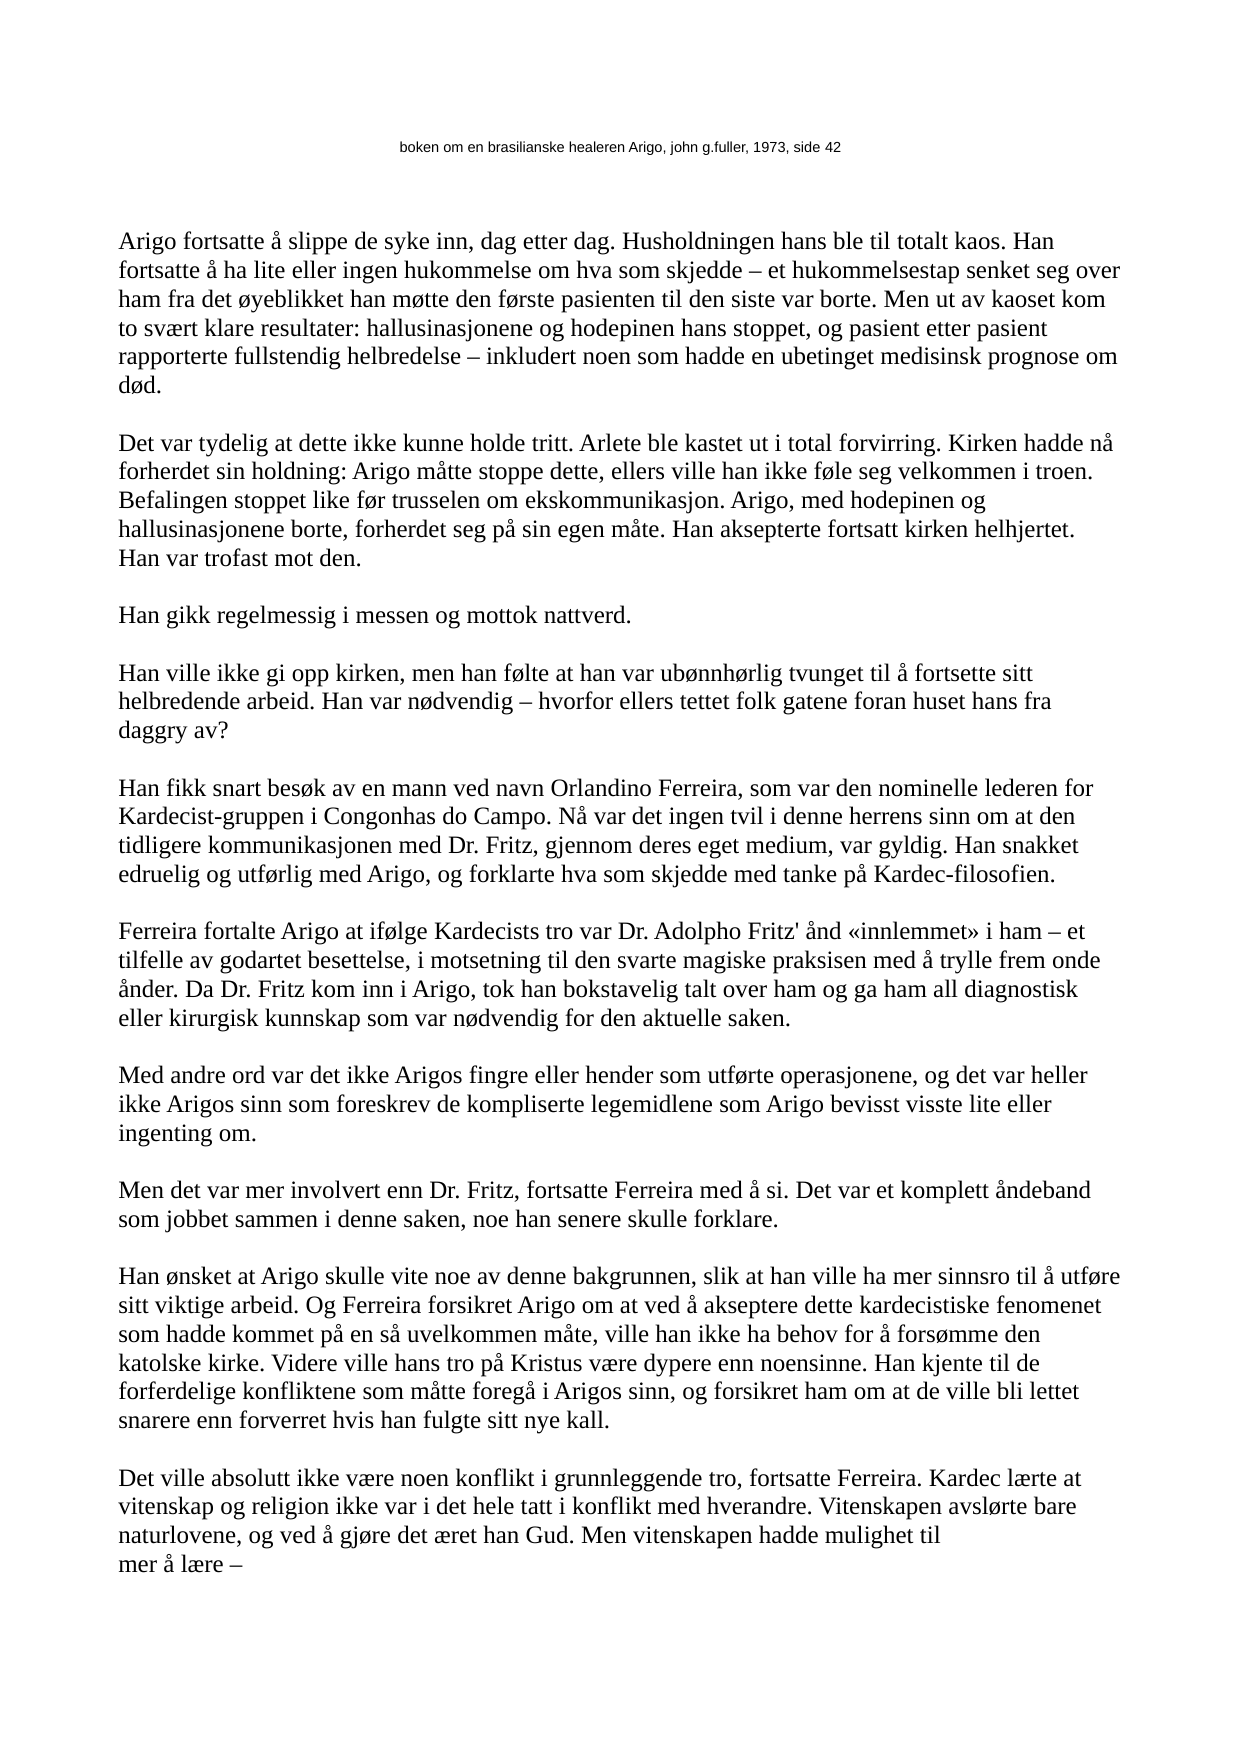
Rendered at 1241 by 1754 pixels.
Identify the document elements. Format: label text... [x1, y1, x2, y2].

text mer å lære – [118, 1549, 1122, 1578]
text Med andre ord var det ikke Arigos fingre eller hender som utførte operasjonene, og det var heller ikke Arigos sinn som foreskrev de kompliserte legemidlene som Arigo bevisst visste lite eller ingenting om. [118, 1060, 1122, 1146]
text Det var tydelig at dette ikke kunne holde tritt. Arlete ble kastet ut i total forvirring. Kirken hadde nå forherdet sin holdning: Arigo måtte stoppe dette, ellers ville han ikke føle seg velkommen i troen. Befalingen stoppet like før trusselen om ekskommunikasjon. Arigo, med hodepinen og hallusinasjonene borte, forherdet seg på sin egen måte. Han aksepterte fortsatt kirken helhjertet. Han var trofast mot den. [118, 428, 1122, 571]
text Han ville ikke gi opp kirken, men han følte at han var ubønnhørlig tvunget til å fortsette sitt helbredende arbeid. Han var nødvendig – hvorfor ellers tettet folk gatene foran huset hans fra daggry av? [118, 658, 1122, 744]
text Han ønsket at Arigo skulle vite noe av denne bakgrunnen, slik at han ville ha mer sinnsro til å utføre sitt viktige arbeid. Og Ferreira forsikret Arigo om at ved å akseptere dette kardecistiske fenomenet som hadde kommet på en så uvelkommen måte, ville han ikke ha behov for å forsømme den katolske kirke. Videre ville hans tro på Kristus være dypere enn noensinne. Han kjente til de forferdelige konfliktene som måtte foregå i Arigos sinn, og forsikret ham om at de ville bli lettet snarere enn forverret hvis han fulgte sitt nye kall. [118, 1261, 1122, 1434]
text Men det var mer involvert enn Dr. Fritz, fortsatte Ferreira med å si. Det var et komplett åndeband som jobbet sammen i denne saken, noe han senere skulle forklare. [118, 1175, 1122, 1233]
text Ferreira fortalte Arigo at ifølge Kardecists tro var Dr. Adolpho Fritz' ånd «innlemmet» i ham – et tilfelle av godartet besettelse, i motsetning til den svarte magiske praksisen med å trylle frem onde ånder. Da Dr. Fritz kom inn i Arigo, tok han bokstavelig talt over ham og ga ham all diagnostisk eller kirurgisk kunnskap som var nødvendig for den aktuelle saken. [118, 916, 1122, 1031]
text Han gikk regelmessig i messen og mottok nattverd. [118, 600, 1122, 629]
text Arigo fortsatte å slippe de syke inn, dag etter dag. Husholdningen hans ble til totalt kaos. Han fortsatte å ha lite eller ingen hukommelse om hva som skjedde – et hukommelsestap senket seg over ham fra det øyeblikket han møtte den første pasienten til den siste var borte. Men ut av kaoset kom to svært klare resultater: hallusinasjonene og hodepinen hans stoppet, og pasient etter pasient rapporterte fullstendig helbredelse – inkludert noen som hadde en ubetinget medisinsk prognose om død. [118, 226, 1122, 399]
text Det ville absolutt ikke være noen konflikt i grunnleggende tro, fortsatte Ferreira. Kardec lærte at vitenskap og religion ikke var i det hele tatt i konflikt med hverandre. Vitenskapen avslørte bare naturlovene, og ved å gjøre det æret han Gud. Men vitenskapen hadde mulighet til [118, 1463, 1122, 1549]
text Han fikk snart besøk av en mann ved navn Orlandino Ferreira, som var den nominelle lederen for Kardecist-gruppen i Congonhas do Campo. Nå var det ingen tvil i denne herrens sinn om at den tidligere kommunikasjonen med Dr. Fritz, gjennom deres eget medium, var gyldig. Han snakket edruelig og utførlig med Arigo, og forklarte hva som skjedde med tanke på Kardec-filosofien. [118, 773, 1122, 888]
